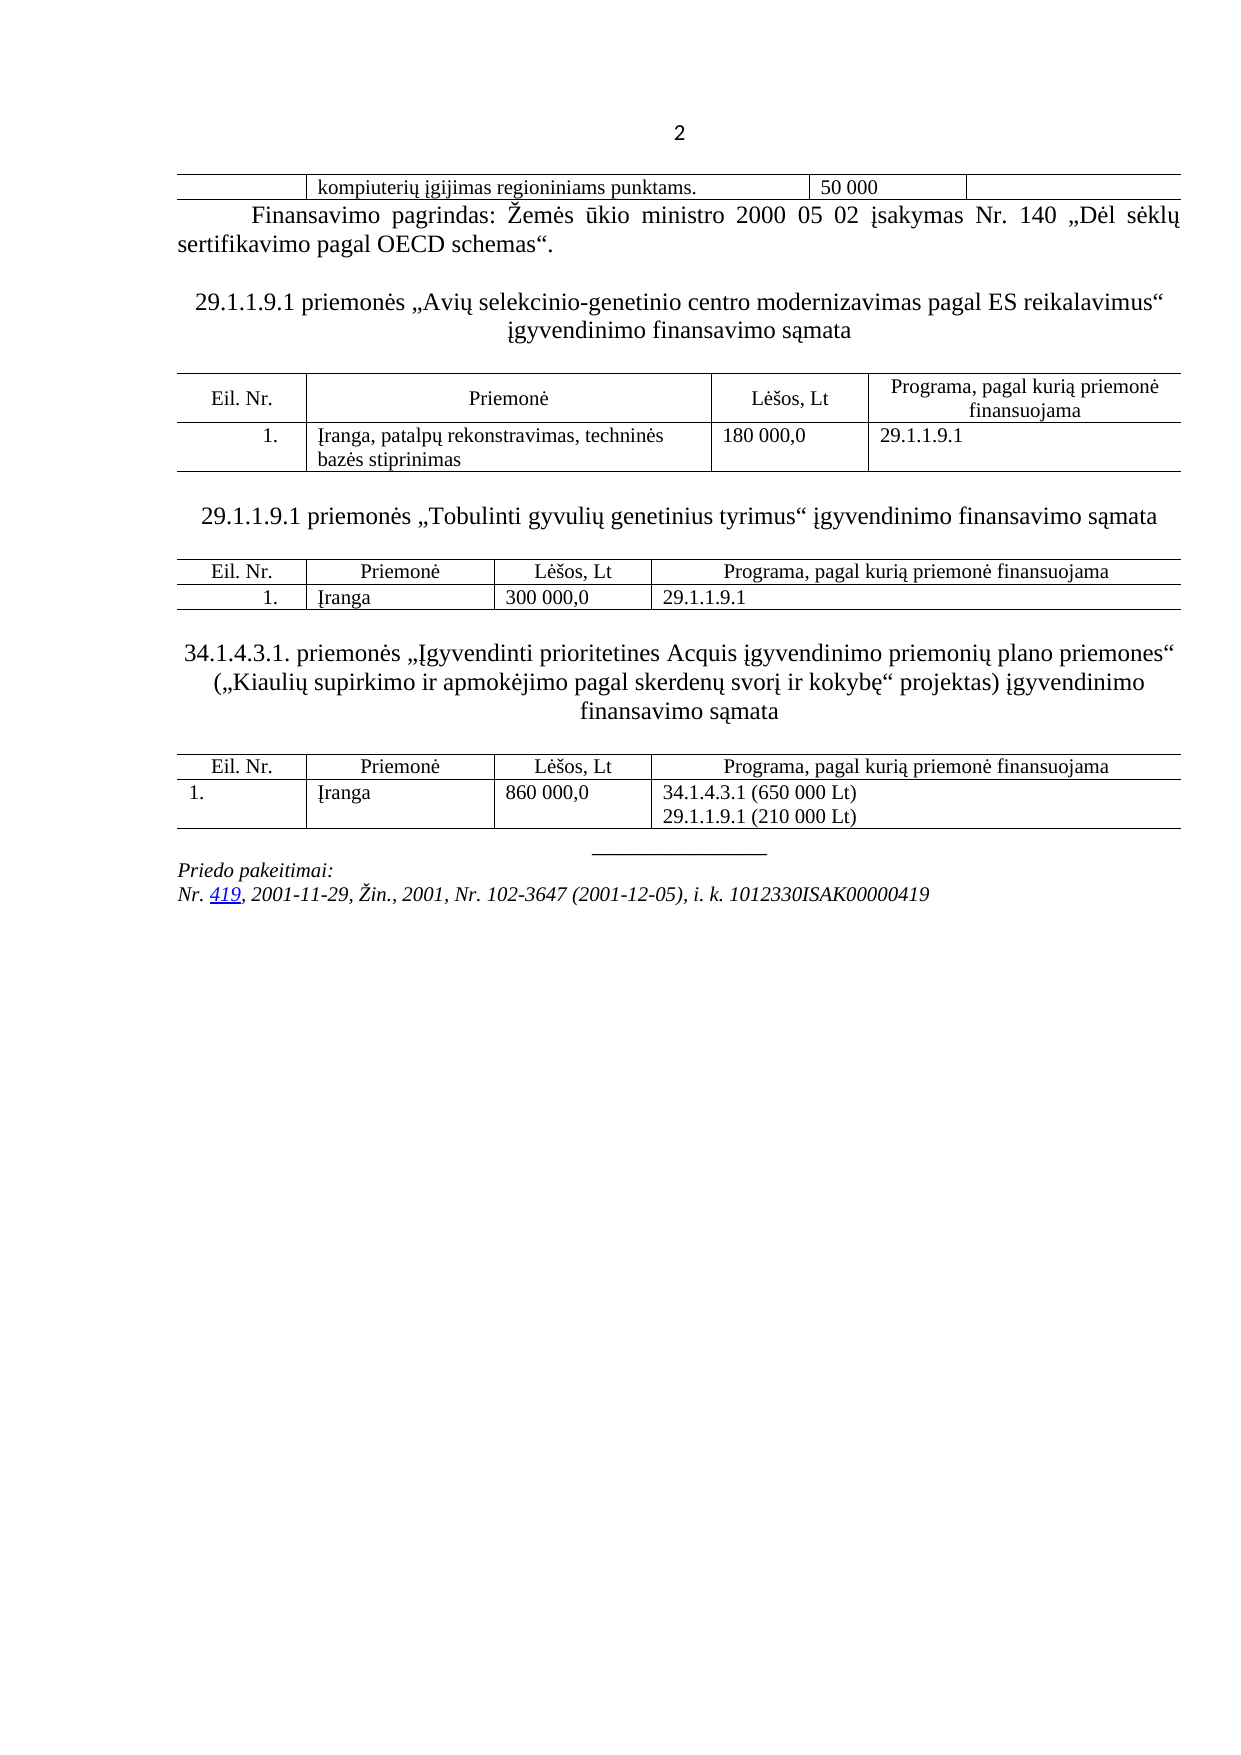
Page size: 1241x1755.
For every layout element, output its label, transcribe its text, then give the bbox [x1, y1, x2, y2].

table_cell 34.1.4.3.1 (650 000 Lt) 29.1.1.9.1 (210 000 Lt) [652, 780, 1181, 828]
table_header Eil. Nr. [177, 374, 306, 422]
table_cell 1. [177, 423, 306, 471]
text ______________ [177, 829, 1181, 857]
table_header Priemonė [307, 374, 711, 422]
table_cell 1. [177, 585, 306, 609]
text 34.1.4.3.1. priemonės „Įgyvendinti prioritetines Acquis įgyvendinimo priemonių plano priemones“ („Kiaulių supirkimo ir apmokėjimo pagal skerdenų svorį ir kokybę“ projektas) įgyvendinimo finansavimo sąmata [177, 638, 1181, 725]
table_cell 860 000,0 [495, 780, 651, 828]
table_cell 50 000 [810, 175, 966, 199]
table_cell kompiuterių įgijimas regioniniams punktams. [307, 175, 809, 199]
table_cell 1. [177, 780, 306, 828]
table_cell 300 000,0 [495, 585, 651, 609]
table_cell [967, 175, 1181, 199]
table_cell 180 000,0 [712, 423, 868, 471]
table_header Priemonė [307, 755, 494, 778]
table_header Lėšos, Lt [495, 560, 651, 583]
text 29.1.1.9.1 priemonės „Avių selekcinio-genetinio centro modernizavimas pagal ES reikalavimus“ įgyvendinimo finansavimo sąmata [177, 287, 1181, 344]
text Nr. 419, 2001-11-29, Žin., 2001, Nr. 102-3647 (2001-12-05), i. k. 1012330ISAK00000419 [177, 882, 1181, 906]
text Priedo pakeitimai: [177, 857, 1181, 882]
table_header Programa, pagal kurią priemonė finansuojama [869, 374, 1181, 422]
table_cell Įranga [307, 780, 494, 828]
table_cell 29.1.1.9.1 [652, 585, 1181, 609]
table_cell [177, 175, 306, 199]
text Finansavimo pagrindas: Žemės ūkio ministro 2000 05 02 įsakymas Nr. 140 „Dėl sėklų sertifikavimo pagal OECD schemas“. [177, 200, 1181, 258]
table_header Priemonė [307, 560, 494, 583]
text 29.1.1.9.1 priemonės „Tobulinti gyvulių genetinius tyrimus“ įgyvendinimo finansavimo sąmata [177, 501, 1181, 530]
table_header Lėšos, Lt [495, 755, 651, 778]
table_cell 29.1.1.9.1 [869, 423, 1181, 471]
table_header Programa, pagal kurią priemonė finansuojama [652, 755, 1181, 778]
table_cell Įranga, patalpų rekonstravimas, techninės bazės stiprinimas [307, 423, 711, 471]
table_header Programa, pagal kurią priemonė finansuojama [652, 560, 1181, 583]
table_header Eil. Nr. [177, 560, 306, 583]
table_cell Įranga [307, 585, 494, 609]
table_header Eil. Nr. [177, 755, 306, 778]
table_header Lėšos, Lt [712, 374, 868, 422]
